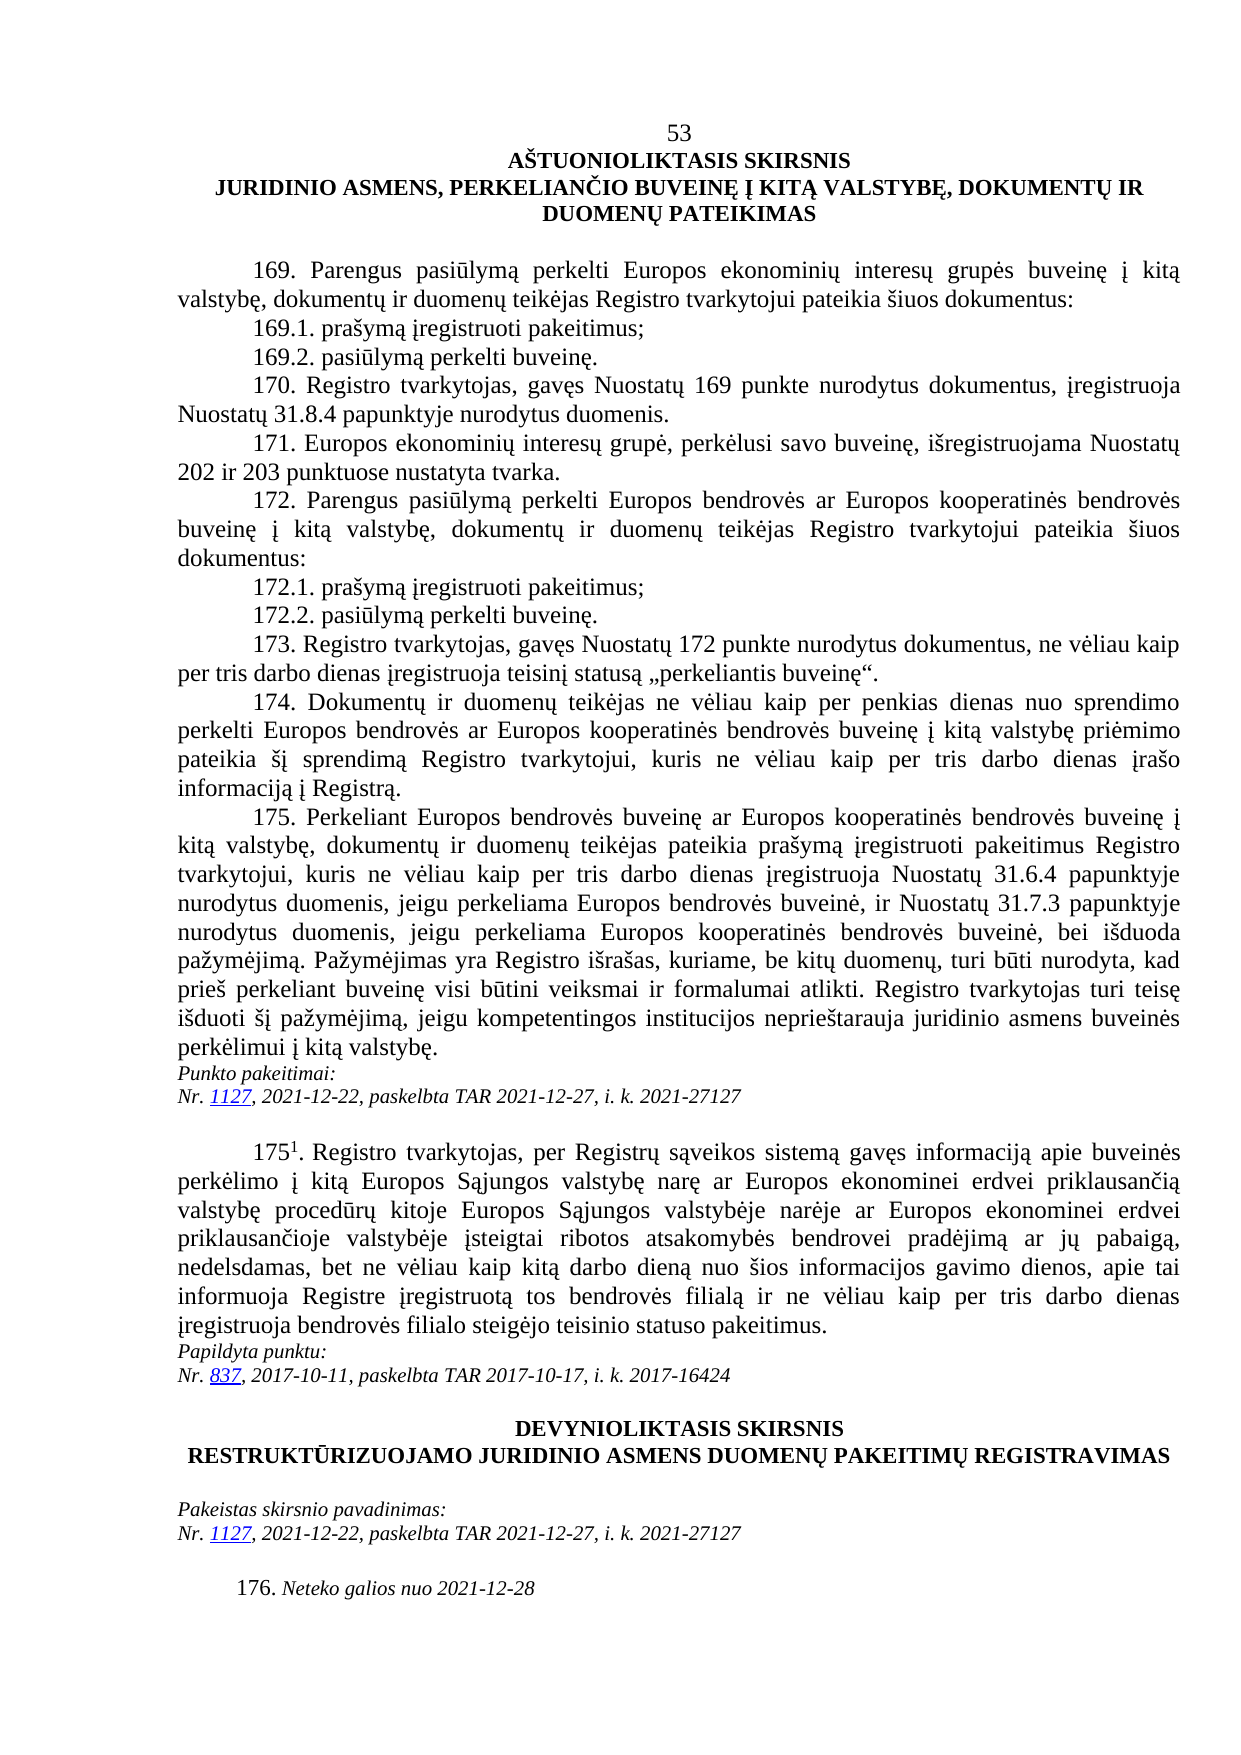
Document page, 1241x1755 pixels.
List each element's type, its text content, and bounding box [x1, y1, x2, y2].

text 169. Parengus pasiūlymą perkelti Europos ekonominių interesų grupės buveinę į kitą valstybę, dokumentų ir duomenų teikėjas Registro tvarkytojui pateikia šiuos dokumentus: [177, 255, 1181, 313]
text DEVYNIOLIKTASIS SKIRSNIS [177, 1415, 1181, 1442]
text 169.1. prašymą įregistruoti pakeitimus; [177, 313, 1181, 342]
text 172.1. prašymą įregistruoti pakeitimus; [177, 572, 1181, 600]
text AŠTUONIOLIKTASIS SKIRSNIS [177, 148, 1181, 174]
text 174. Dokumentų ir duomenų teikėjas ne vėliau kaip per penkias dienas nuo sprendimo perkelti Europos bendrovės ar Europos kooperatinės bendrovės buveinę į kitą valstybę priėmimo pateikia šį sprendimą Registro tvarkytojui, kuris ne vėliau kaip per tris darbo dienas įrašo informaciją į Registrą. [177, 687, 1181, 802]
text JURIDINIO ASMENS, PERKELIANČIO BUVEINĘ Į KITĄ VALSTYBĘ, DOKUMENTŲ IR DUOMENŲ PATEIKIMAS [177, 174, 1181, 227]
text Papildyta punktu: [177, 1338, 1181, 1363]
text Nr. 1127, 2021-12-22, paskelbta TAR 2021-12-27, i. k. 2021-27127 [177, 1084, 1181, 1108]
text 172.2. pasiūlymą perkelti buveinę. [177, 600, 1181, 629]
text RESTRUKTŪRIZUOJAMO JURIDINIO ASMENS DUOMENŲ PAKEITIMŲ REGISTRAVIMAS [177, 1442, 1181, 1468]
text Nr. 837, 2017-10-11, paskelbta TAR 2017-10-17, i. k. 2017-16424 [177, 1363, 1181, 1387]
text 176. Neteko galios nuo 2021-12-28 [177, 1574, 1181, 1600]
text 171. Europos ekonominių interesų grupė, perkėlusi savo buveinę, išregistruojama Nuostatų 202 ir 203 punktuose nustatyta tvarka. [177, 428, 1181, 485]
text 173. Registro tvarkytojas, gavęs Nuostatų 172 punkte nurodytus dokumentus, ne vėliau kaip per tris darbo dienas įregistruoja teisinį statusą „perkeliantis buveinę“. [177, 629, 1181, 687]
text 172. Parengus pasiūlymą perkelti Europos bendrovės ar Europos kooperatinės bendrovės buveinę į kitą valstybę, dokumentų ir duomenų teikėjas Registro tvarkytojui pateikia šiuos dokumentus: [177, 485, 1181, 572]
text 169.2. pasiūlymą perkelti buveinę. [177, 342, 1181, 370]
text Pakeistas skirsnio pavadinimas: [177, 1497, 1181, 1521]
text Punkto pakeitimai: [177, 1060, 1181, 1084]
text 175. Perkeliant Europos bendrovės buveinę ar Europos kooperatinės bendrovės buveinę į kitą valstybę, dokumentų ir duomenų teikėjas pateikia prašymą įregistruoti pakeitimus Registro tvarkytojui, kuris ne vėliau kaip per tris darbo dienas įregistruoja Nuostatų 31.6.4 papunktyje nurodytus duomenis, jeigu perkeliama Europos bendrovės buveinė, ir Nuostatų 31.7.3 papunktyje nurodytus duomenis, jeigu perkeliama Europos kooperatinės bendrovės buveinė, bei išduoda pažymėjimą. Pažymėjimas yra Registro išrašas, kuriame, be kitų duomenų, turi būti nurodyta, kad prieš perkeliant buveinę visi būtini veiksmai ir formalumai atlikti. Registro tvarkytojas turi teisę išduoti šį pažymėjimą, jeigu kompetentingos institucijos neprieštarauja juridinio asmens buveinės perkėlimui į kitą valstybę. [177, 802, 1181, 1060]
text 1751. Registro tvarkytojas, per Registrų sąveikos sistemą gavęs informaciją apie buveinės perkėlimo į kitą Europos Sąjungos valstybę narę ar Europos ekonominei erdvei priklausančią valstybę procedūrų kitoje Europos Sąjungos valstybėje narėje ar Europos ekonominei erdvei priklausančioje valstybėje įsteigtai ribotos atsakomybės bendrovei pradėjimą ar jų pabaigą, nedelsdamas, bet ne vėliau kaip kitą darbo dieną nuo šios informacijos gavimo dienos, apie tai informuoja Registre įregistruotą tos bendrovės filialą ir ne vėliau kaip per tris darbo dienas įregistruoja bendrovės filialo steigėjo teisinio statuso pakeitimus. [177, 1137, 1181, 1338]
text Nr. 1127, 2021-12-22, paskelbta TAR 2021-12-27, i. k. 2021-27127 [177, 1521, 1181, 1545]
text 170. Registro tvarkytojas, gavęs Nuostatų 169 punkte nurodytus dokumentus, įregistruoja Nuostatų 31.8.4 papunktyje nurodytus duomenis. [177, 370, 1181, 428]
